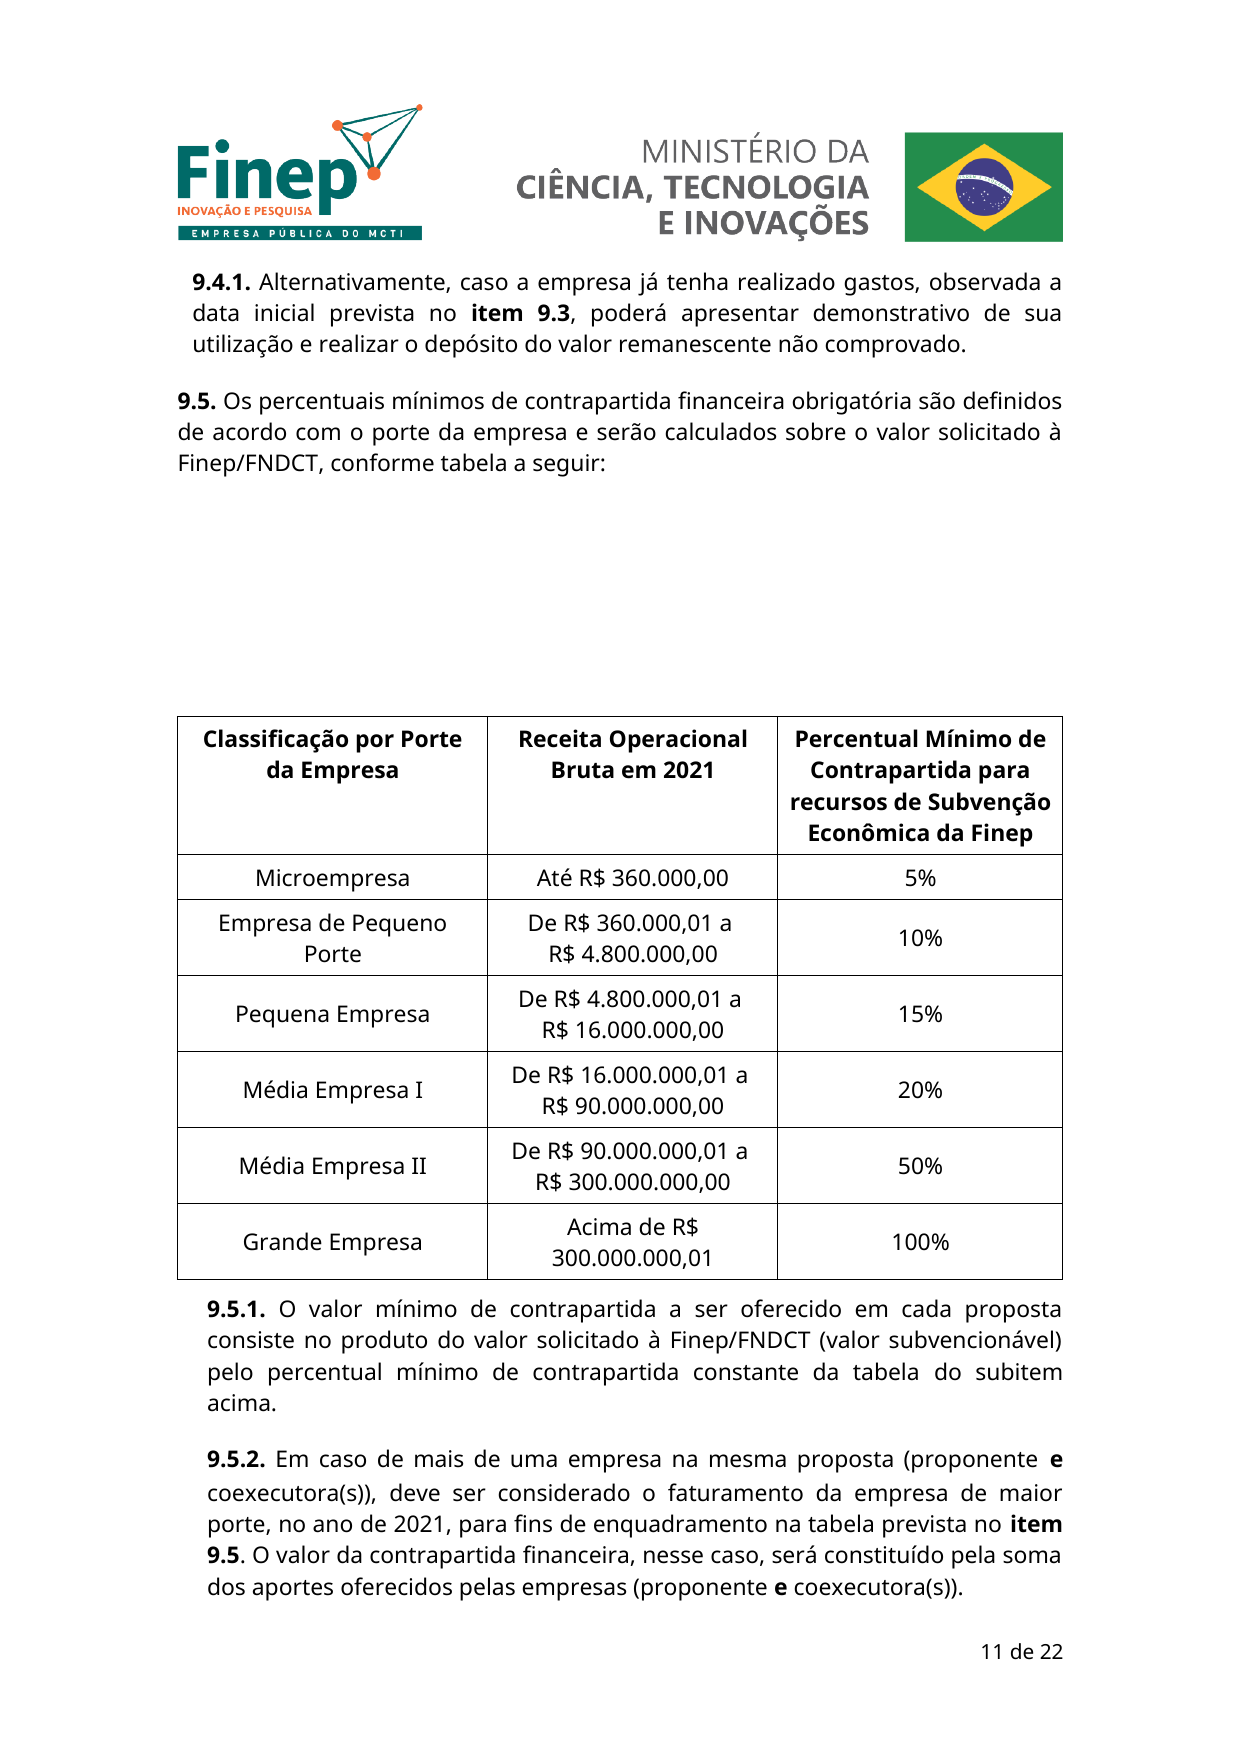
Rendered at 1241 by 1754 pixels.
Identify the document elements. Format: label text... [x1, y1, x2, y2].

table_cell Até R$ 360.000,00 [488, 855, 777, 899]
table_cell Acima de R$ 300.000.000,01 [488, 1204, 777, 1279]
table_header Receita Operacional Bruta em 2021 [488, 717, 777, 854]
table_cell 50% [778, 1128, 1062, 1203]
table_cell Pequena Empresa [178, 976, 487, 1051]
table_cell De R$ 4.800.000,01 a R$ 16.000.000,00 [488, 976, 777, 1051]
table_cell 10% [778, 900, 1062, 975]
table_cell 100% [778, 1204, 1062, 1279]
table_header Classificação por Porte da Empresa [178, 717, 487, 854]
table_cell De R$ 90.000.000,01 a R$ 300.000.000,00 [488, 1128, 777, 1203]
table_cell 20% [778, 1052, 1062, 1127]
table_cell Grande Empresa [178, 1204, 487, 1279]
table_cell Média Empresa I [178, 1052, 487, 1127]
text 9.5.1. O valor mínimo de contrapartida a ser oferecido em cada proposta consiste no produto do valor solicitado à Finep/FNDCT (valor subvencionável) pelo percentual mínimo de contrapartida constante da tabela do subitem acima. [207, 1293, 1063, 1418]
table_cell De R$ 360.000,01 a R$ 4.800.000,00 [488, 900, 777, 975]
table_cell Média Empresa II [178, 1128, 487, 1203]
table_cell De R$ 16.000.000,01 a R$ 90.000.000,00 [488, 1052, 777, 1127]
table_header Percentual Mínimo de Contrapartida para recursos de Subvenção Econômica da Finep [778, 717, 1062, 854]
table_cell 15% [778, 976, 1062, 1051]
text 9.5.2. Em caso de mais de uma empresa na mesma proposta (proponente e coexecutora(s)), deve ser considerado o faturamento da empresa de maior porte, no ano de 2021, para fins de enquadramento na tabela prevista no item 9.5. O valor da contrapartida financeira, nesse caso, será constituído pela soma dos aportes oferecidos pelas empresas (proponente e coexecutora(s)). [207, 1443, 1063, 1602]
text 9.4.1. Alternativamente, caso a empresa já tenha realizado gastos, observada a data inicial prevista no item 9.3, poderá apresentar demonstrativo de sua utilização e realizar o depósito do valor remanescente não comprovado. [192, 266, 1063, 359]
table_cell 5% [778, 855, 1062, 899]
text 9.5. Os percentuais mínimos de contrapartida financeira obrigatória são definidos de acordo com o porte da empresa e serão calculados sobre o valor solicitado à Finep/FNDCT, conforme tabela a seguir: [177, 384, 1063, 478]
table_cell Empresa de Pequeno Porte [178, 900, 487, 975]
table_cell Microempresa [178, 855, 487, 899]
